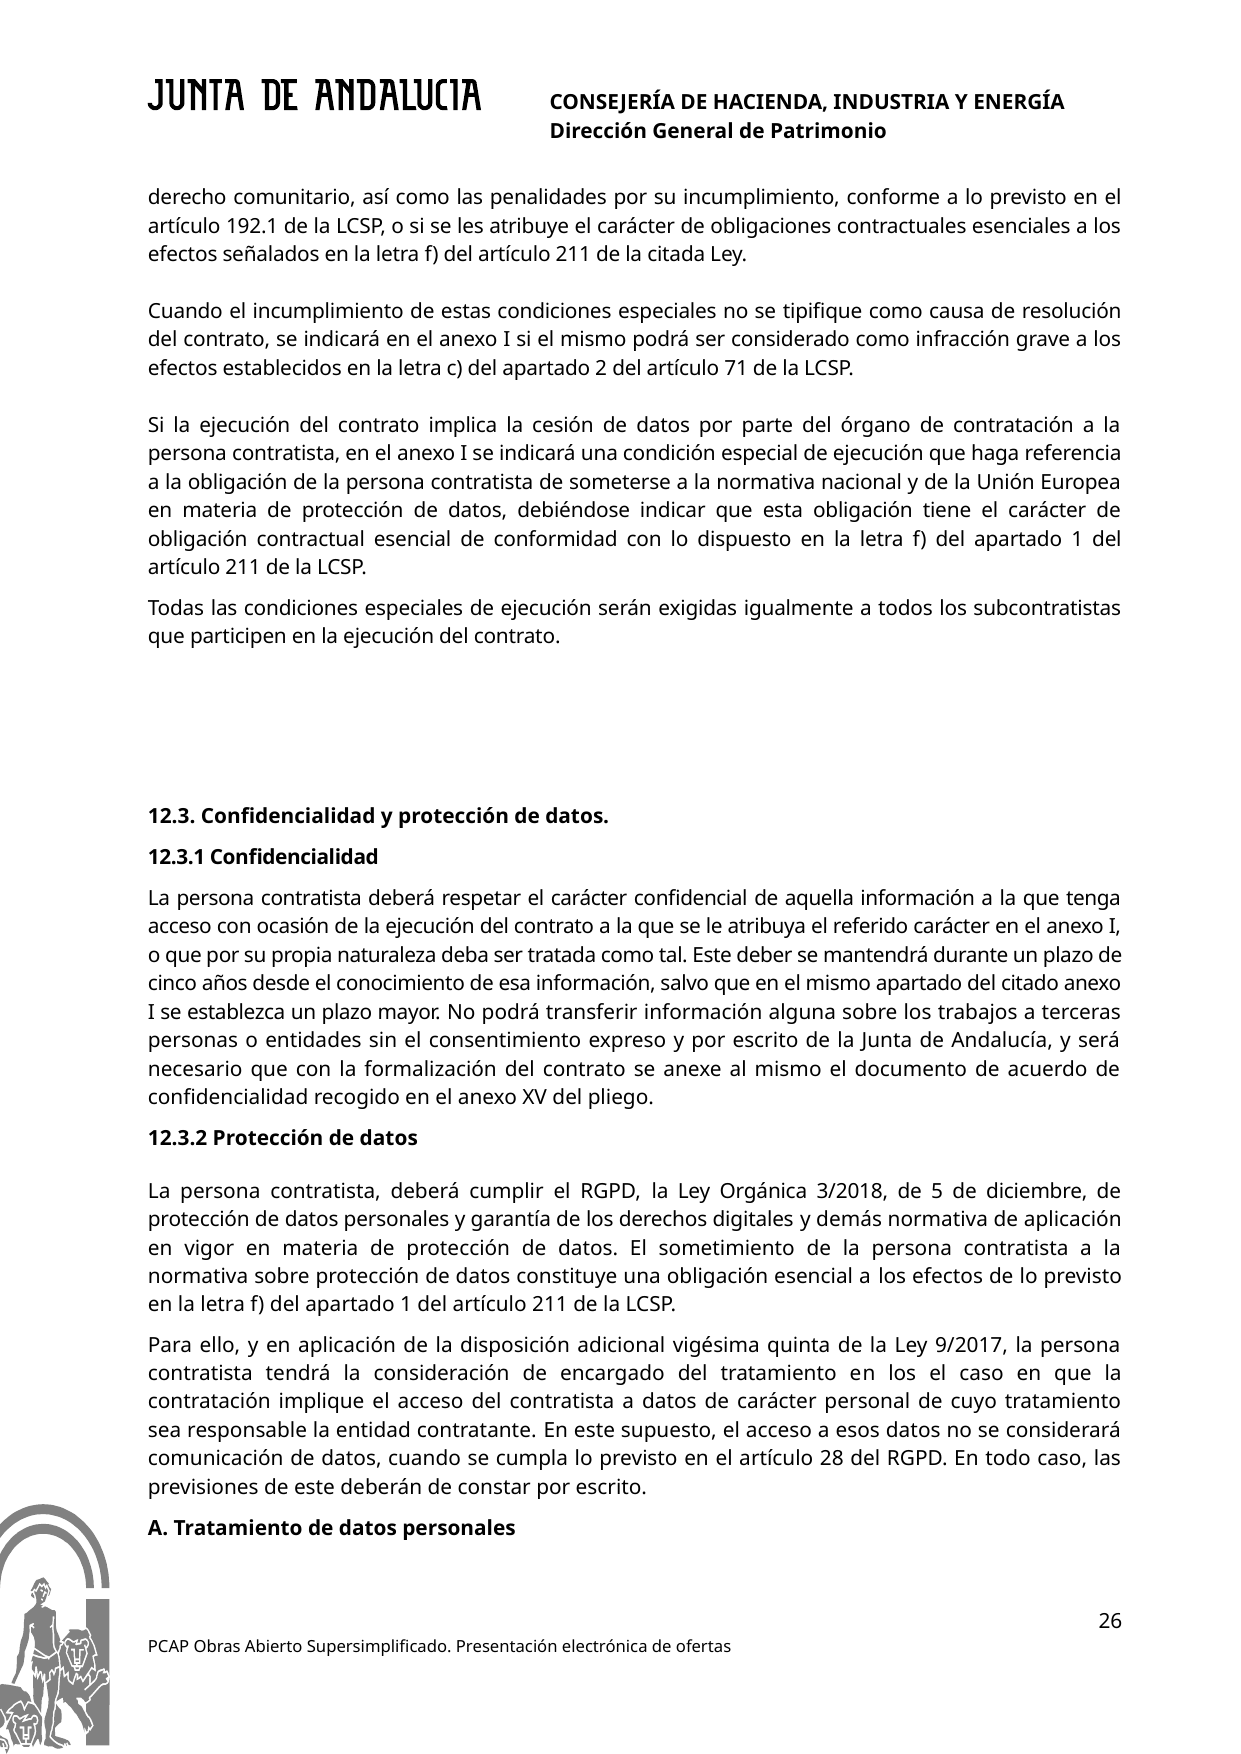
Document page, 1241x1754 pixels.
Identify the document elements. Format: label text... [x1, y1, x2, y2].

text Cuando el incumplimiento de estas condiciones especiales no se tipifique como causa de resolución del contrato, se indicará en el anexo I si el mismo podrá ser considerado como infracción grave a los efectos establecidos en la letra c) del apartado 2 del artículo 71 de la LCSP. [148, 296, 1122, 381]
text Todas las condiciones especiales de ejecución serán exigidas igualmente a todos los subcontratistas que participen en la ejecución del contrato. [148, 593, 1122, 650]
text La persona contratista, deberá cumplir el RGPD, la Ley Orgánica 3/2018, de 5 de diciembre, de protección de datos personales y garantía de los derechos digitales y demás normativa de aplicación en vigor en materia de protección de datos. El sometimiento de la persona contratista a la normativa sobre protección de datos constituye una obligación esencial a los efectos de lo previsto en la letra f) del apartado 1 del artículo 211 de la LCSP. [148, 1176, 1122, 1318]
text Si la ejecución del contrato implica la cesión de datos por parte del órgano de contratación a la persona contratista, en el anexo I se indicará una condición especial de ejecución que haga referencia a la obligación de la persona contratista de someterse a la normativa nacional y de la Unión Europea en materia de protección de datos, debiéndose indicar que esta obligación tiene el carácter de obligación contractual esencial de conformidad con lo dispuesto en la letra f) del apartado 1 del artículo 211 de la LCSP. [148, 410, 1122, 581]
text A. Tratamiento de datos personales [148, 1513, 1122, 1541]
text derecho comunitario, así como las penalidades por su incumplimiento, conforme a lo previsto en el artículo 192.1 de la LCSP, o si se les atribuye el carácter de obligaciones contractuales esenciales a los efectos señalados en la letra f) del artículo 211 de la citada Ley. [148, 182, 1122, 268]
text 12.3.1 Confidencialidad [148, 842, 1122, 871]
text La persona contratista deberá respetar el carácter confidencial de aquella información a la que tenga acceso con ocasión de la ejecución del contrato a la que se le atribuya el referido carácter en el anexo I, o que por su propia naturaleza deba ser tratada como tal. Este deber se mantendrá durante un plazo de cinco años desde el conocimiento de esa información, salvo que en el mismo apartado del citado anexo I se establezca un plazo mayor. No podrá transferir información alguna sobre los trabajos a terceras personas o entidades sin el consentimiento expreso y por escrito de la Junta de Andalucía, y será necesario que con la formalización del contrato se anexe al mismo el documento de acuerdo de confidencialidad recogido en el anexo XV del pliego. [148, 883, 1122, 1111]
text 12.3.2 Protección de datos [148, 1123, 1122, 1151]
text Para ello, y en aplicación de la disposición adicional vigésima quinta de la Ley 9/2017, la persona contratista tendrá la consideración de encargado del tratamiento en los el caso en que la contratación implique el acceso del contratista a datos de carácter personal de cuyo tratamiento sea responsable la entidad contratante. En este supuesto, el acceso a esos datos no se considerará comunicación de datos, cuando se cumpla lo previsto en el artículo 28 del RGPD. En todo caso, las previsiones de este deberán de constar por escrito. [148, 1330, 1122, 1500]
text 12.3. Confidencialidad y protección de datos. [148, 801, 1122, 829]
